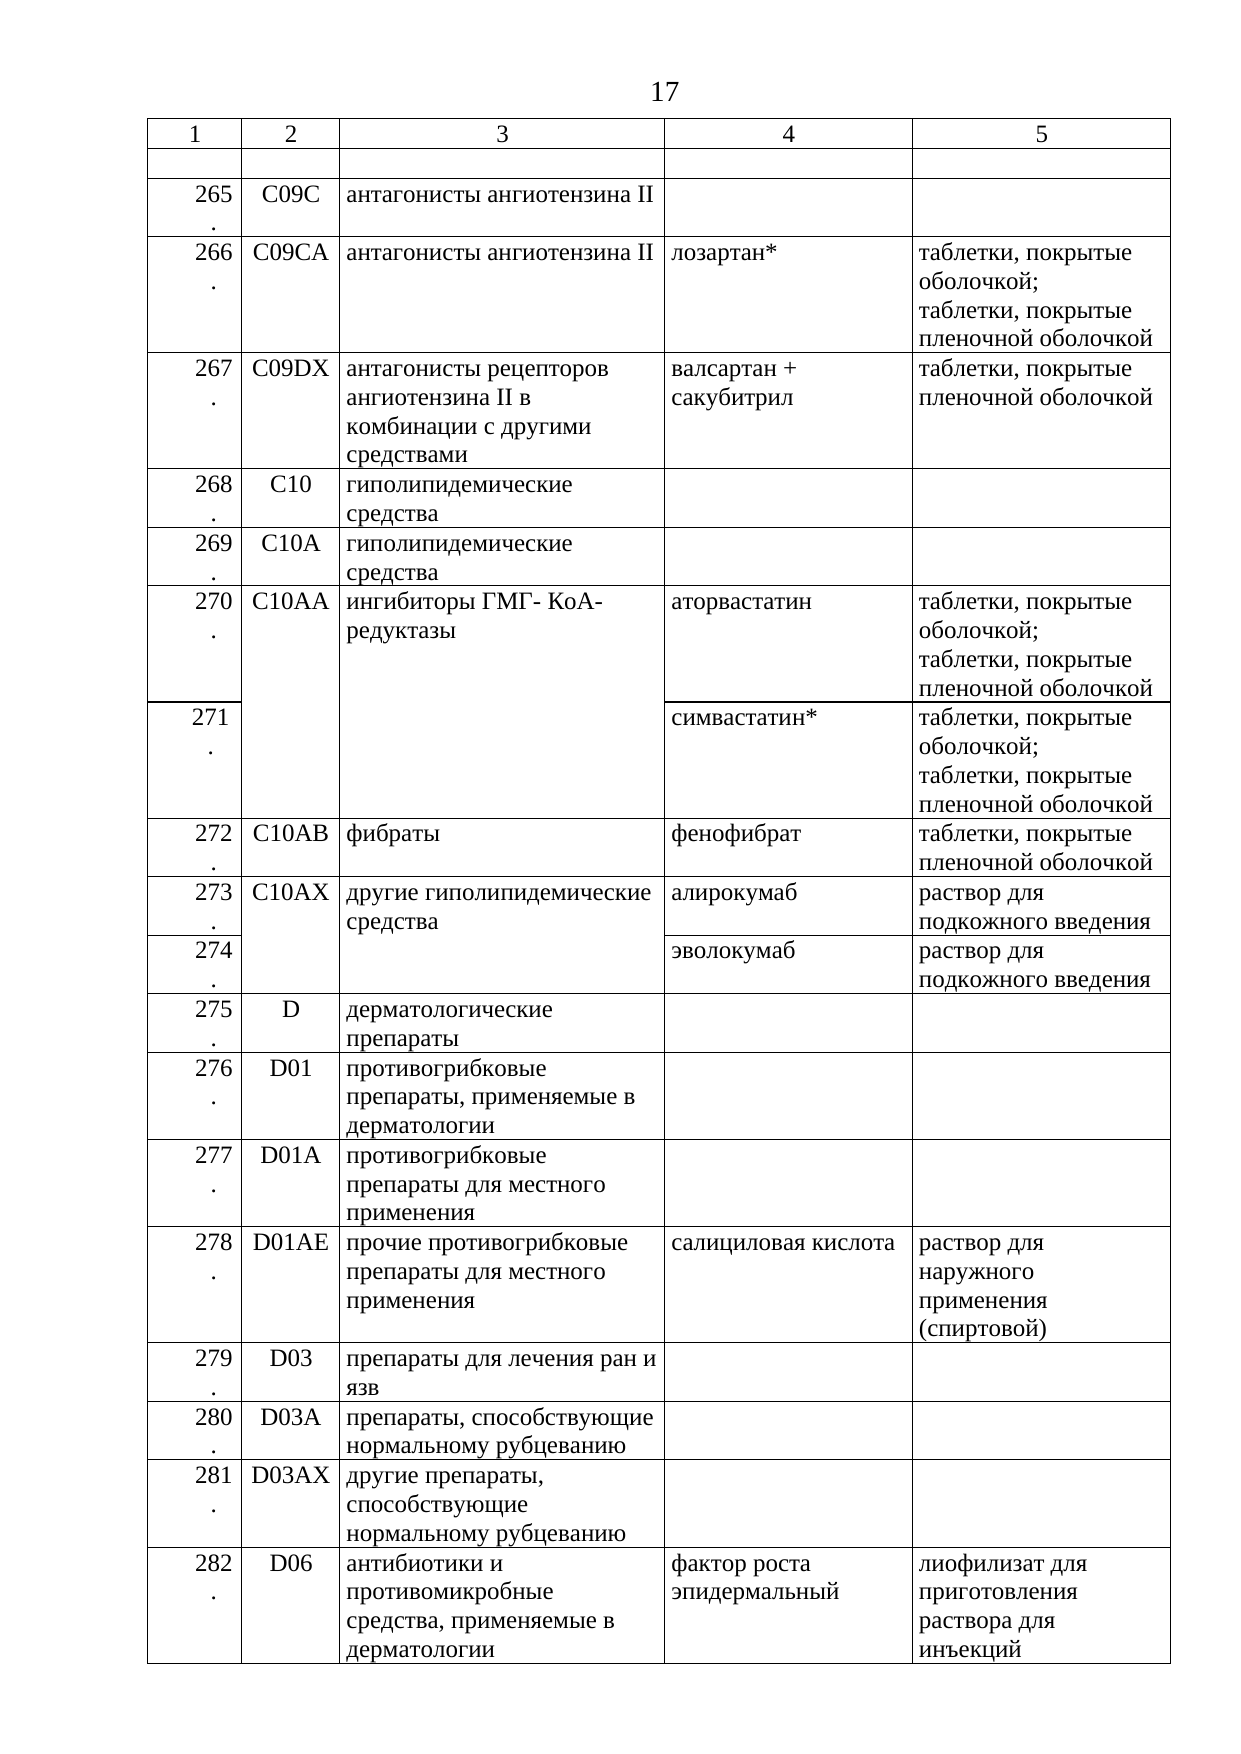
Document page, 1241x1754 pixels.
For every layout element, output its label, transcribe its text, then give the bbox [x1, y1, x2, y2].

table_cell [148, 586, 241, 701]
table_cell [148, 353, 241, 468]
table_cell [148, 1343, 241, 1401]
table_cell [913, 1053, 1170, 1139]
table_cell [148, 1460, 241, 1547]
table_cell [148, 819, 241, 876]
table_cell [148, 237, 241, 352]
table_cell [148, 179, 241, 236]
table_header 2 [242, 119, 339, 148]
table_cell таблетки, покрытые пленочной оболочкой [913, 353, 1170, 468]
table_cell [148, 936, 241, 993]
table_cell валсартан + сакубитрил [665, 353, 912, 468]
table_cell таблетки, покрытые пленочной оболочкой [913, 819, 1170, 876]
table_cell [148, 877, 241, 934]
table_cell [913, 1343, 1170, 1401]
table_cell C10AB [242, 819, 339, 876]
table_header 5 [913, 119, 1170, 148]
table_cell [148, 528, 241, 585]
table_header 1 [148, 119, 241, 148]
table_cell [913, 149, 1170, 178]
table_cell [665, 994, 912, 1052]
table_cell [148, 1140, 241, 1226]
table_cell C10AA [242, 586, 339, 701]
table_cell [665, 1140, 912, 1226]
table_cell [665, 1402, 912, 1459]
table_cell дерматологические препараты [340, 994, 664, 1052]
table_cell [913, 469, 1170, 527]
table_cell C10 [242, 469, 339, 527]
table_cell [340, 935, 664, 993]
table_cell D01AE [242, 1227, 339, 1342]
table_cell фибраты [340, 819, 664, 876]
table_cell [665, 528, 912, 585]
table_cell D01 [242, 1053, 339, 1139]
table_cell D03АХ [242, 1460, 339, 1547]
table_cell аторвастатин [665, 586, 912, 701]
table_cell D [242, 994, 339, 1052]
table_cell гиполипидемические средства [340, 469, 664, 527]
table_cell антагонисты ангиотензина II [340, 237, 664, 352]
table_cell D03А [242, 1402, 339, 1459]
table_cell фенофибрат [665, 819, 912, 876]
table_cell [913, 179, 1170, 236]
table_cell [148, 703, 241, 817]
table_cell [913, 994, 1170, 1052]
table_cell другие гиполипидемические средства [340, 877, 664, 934]
table_cell [242, 149, 339, 178]
table_cell раствор для наружного применения (спиртовой) [913, 1227, 1170, 1342]
table_cell противогрибковые препараты для местного применения [340, 1140, 664, 1226]
table_cell [913, 528, 1170, 585]
table_cell [242, 701, 339, 817]
table_cell [913, 1460, 1170, 1547]
table_cell [148, 994, 241, 1052]
table_cell [340, 149, 664, 178]
table_cell C10AX [242, 877, 339, 934]
table_cell препараты, способствующие нормальному рубцеванию [340, 1402, 664, 1459]
table_cell лиофилизат для приготовления раствора для инъекций [913, 1548, 1170, 1663]
table_cell [148, 1548, 241, 1663]
table_cell препараты для лечения ран и язв [340, 1343, 664, 1401]
table_cell C09C [242, 179, 339, 236]
table_cell D03 [242, 1343, 339, 1401]
table_cell [148, 1053, 241, 1139]
table_cell [665, 1460, 912, 1547]
table_cell раствор для подкожного введения [913, 936, 1170, 993]
table_cell D01A [242, 1140, 339, 1226]
table_cell таблетки, покрытые оболочкой; таблетки, покрытые пленочной оболочкой [913, 237, 1170, 352]
table_header 4 [665, 119, 912, 148]
table_cell антагонисты ангиотензина II [340, 179, 664, 236]
table_cell антибиотики и противомикробные средства, применяемые в дерматологии [340, 1548, 664, 1663]
table_cell лозартан* [665, 237, 912, 352]
table_cell [242, 935, 339, 993]
table_header 3 [340, 119, 664, 148]
table_cell таблетки, покрытые оболочкой; таблетки, покрытые пленочной оболочкой [913, 703, 1170, 817]
table_cell таблетки, покрытые оболочкой; таблетки, покрытые пленочной оболочкой [913, 586, 1170, 701]
table_cell прочие противогрибковые препараты для местного применения [340, 1227, 664, 1342]
table_cell C09DX [242, 353, 339, 468]
table_cell раствор для подкожного введения [913, 877, 1170, 934]
table_cell [913, 1402, 1170, 1459]
table_cell [665, 469, 912, 527]
table_cell противогрибковые препараты, применяемые в дерматологии [340, 1053, 664, 1139]
table_cell [148, 149, 241, 178]
table_cell [148, 469, 241, 527]
table_cell алирокумаб [665, 877, 912, 934]
table_cell [148, 1227, 241, 1342]
table_cell [340, 701, 664, 817]
table_cell [665, 149, 912, 178]
table_cell фактор роста эпидермальный [665, 1548, 912, 1663]
table_cell [913, 1140, 1170, 1226]
table_cell [665, 179, 912, 236]
table_cell C09CA [242, 237, 339, 352]
table_cell эволокумаб [665, 936, 912, 993]
table_cell другие препараты, способствующие нормальному рубцеванию [340, 1460, 664, 1547]
table_cell симвастатин* [665, 703, 912, 817]
table_cell D06 [242, 1548, 339, 1663]
table_cell [665, 1053, 912, 1139]
table_cell гиполипидемические средства [340, 528, 664, 585]
table_cell антагонисты рецепторов ангиотензина II в комбинации с другими средствами [340, 353, 664, 468]
table_cell [665, 1343, 912, 1401]
table_cell C10A [242, 528, 339, 585]
table_cell [148, 1402, 241, 1459]
table_cell салициловая кислота [665, 1227, 912, 1342]
table_cell ингибиторы ГМГ- КоА-редуктазы [340, 586, 664, 701]
